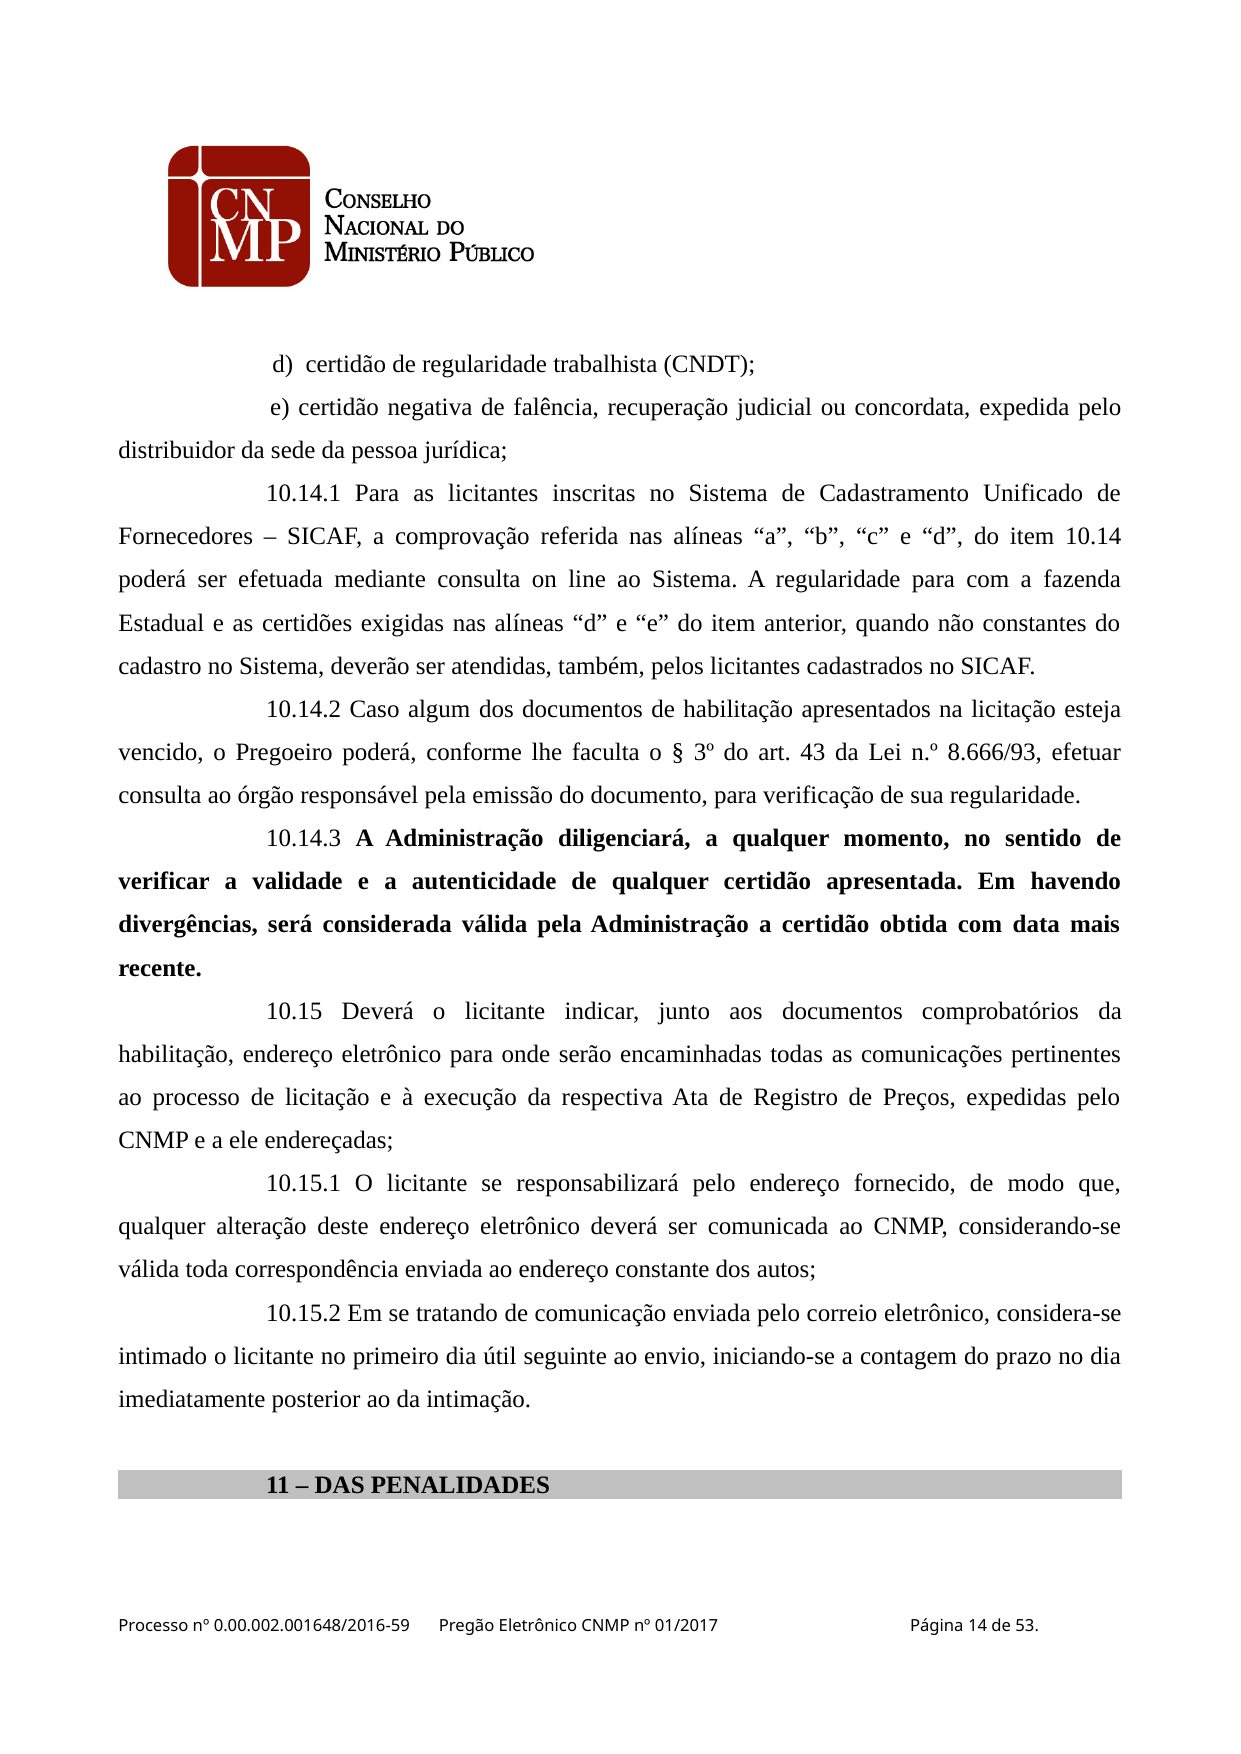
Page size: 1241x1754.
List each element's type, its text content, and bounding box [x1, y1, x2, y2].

picture [143, 123, 550, 309]
text 10.15 Deverá o licitante indicar, junto aos documentos comprobatórios da habilitação, endereço eletrônico para onde serão encaminhadas todas as comunicações pertinentes ao processo de licitação e à execução da respectiva Ata de Registro de Preços, expedidas pelo CNMP e a ele endereçadas; [118, 996, 1122, 1154]
subtitle 11 – DAS PENALIDADES [118, 1470, 1122, 1499]
text 10.14.1 Para as licitantes inscritas no Sistema de Cadastramento Unificado de Fornecedores – SICAF, a comprovação referida nas alíneas “a”, “b”, “c” e “d”, do item 10.14 poderá ser efetuada mediante consulta on line ao Sistema. A regularidade para com a fazenda Estadual e as certidões exigidas nas alíneas “d” e “e” do item anterior, quando não constantes do cadastro no Sistema, deverão ser atendidas, também, pelos licitantes cadastrados no SICAF. [118, 478, 1122, 679]
text 10.14.2 Caso algum dos documentos de habilitação apresentados na licitação esteja vencido, o Pregoeiro poderá, conforme lhe faculta o § 3º do art. 43 da Lei n.º 8.666/93, efetuar consulta ao órgão responsável pela emissão do documento, para verificação de sua regularidade. [118, 694, 1122, 809]
text d) certidão de regularidade trabalhista (CNDT); [118, 349, 1122, 378]
list 10.15.2 Em se tratando de comunicação enviada pelo correio eletrônico, considera-se intimado o licitante no primeiro dia útil seguinte ao envio, iniciando-se a contagem do prazo no dia imediatamente posterior ao da intimação. [118, 1298, 1122, 1413]
text 10.15.1 O licitante se responsabilizará pelo endereço fornecido, de modo que, qualquer alteração deste endereço eletrônico deverá ser comunicada ao CNMP, considerando-se válida toda correspondência enviada ao endereço constante dos autos; [118, 1168, 1122, 1283]
text 10.14.3 A Administração diligenciará, a qualquer momento, no sentido de verificar a validade e a autenticidade de qualquer certidão apresentada. Em havendo divergências, será considerada válida pela Administração a certidão obtida com data mais recente. [118, 823, 1122, 981]
text e) certidão negativa de falência, recuperação judicial ou concordata, expedida pelo distribuidor da sede da pessoa jurídica; [118, 392, 1122, 464]
